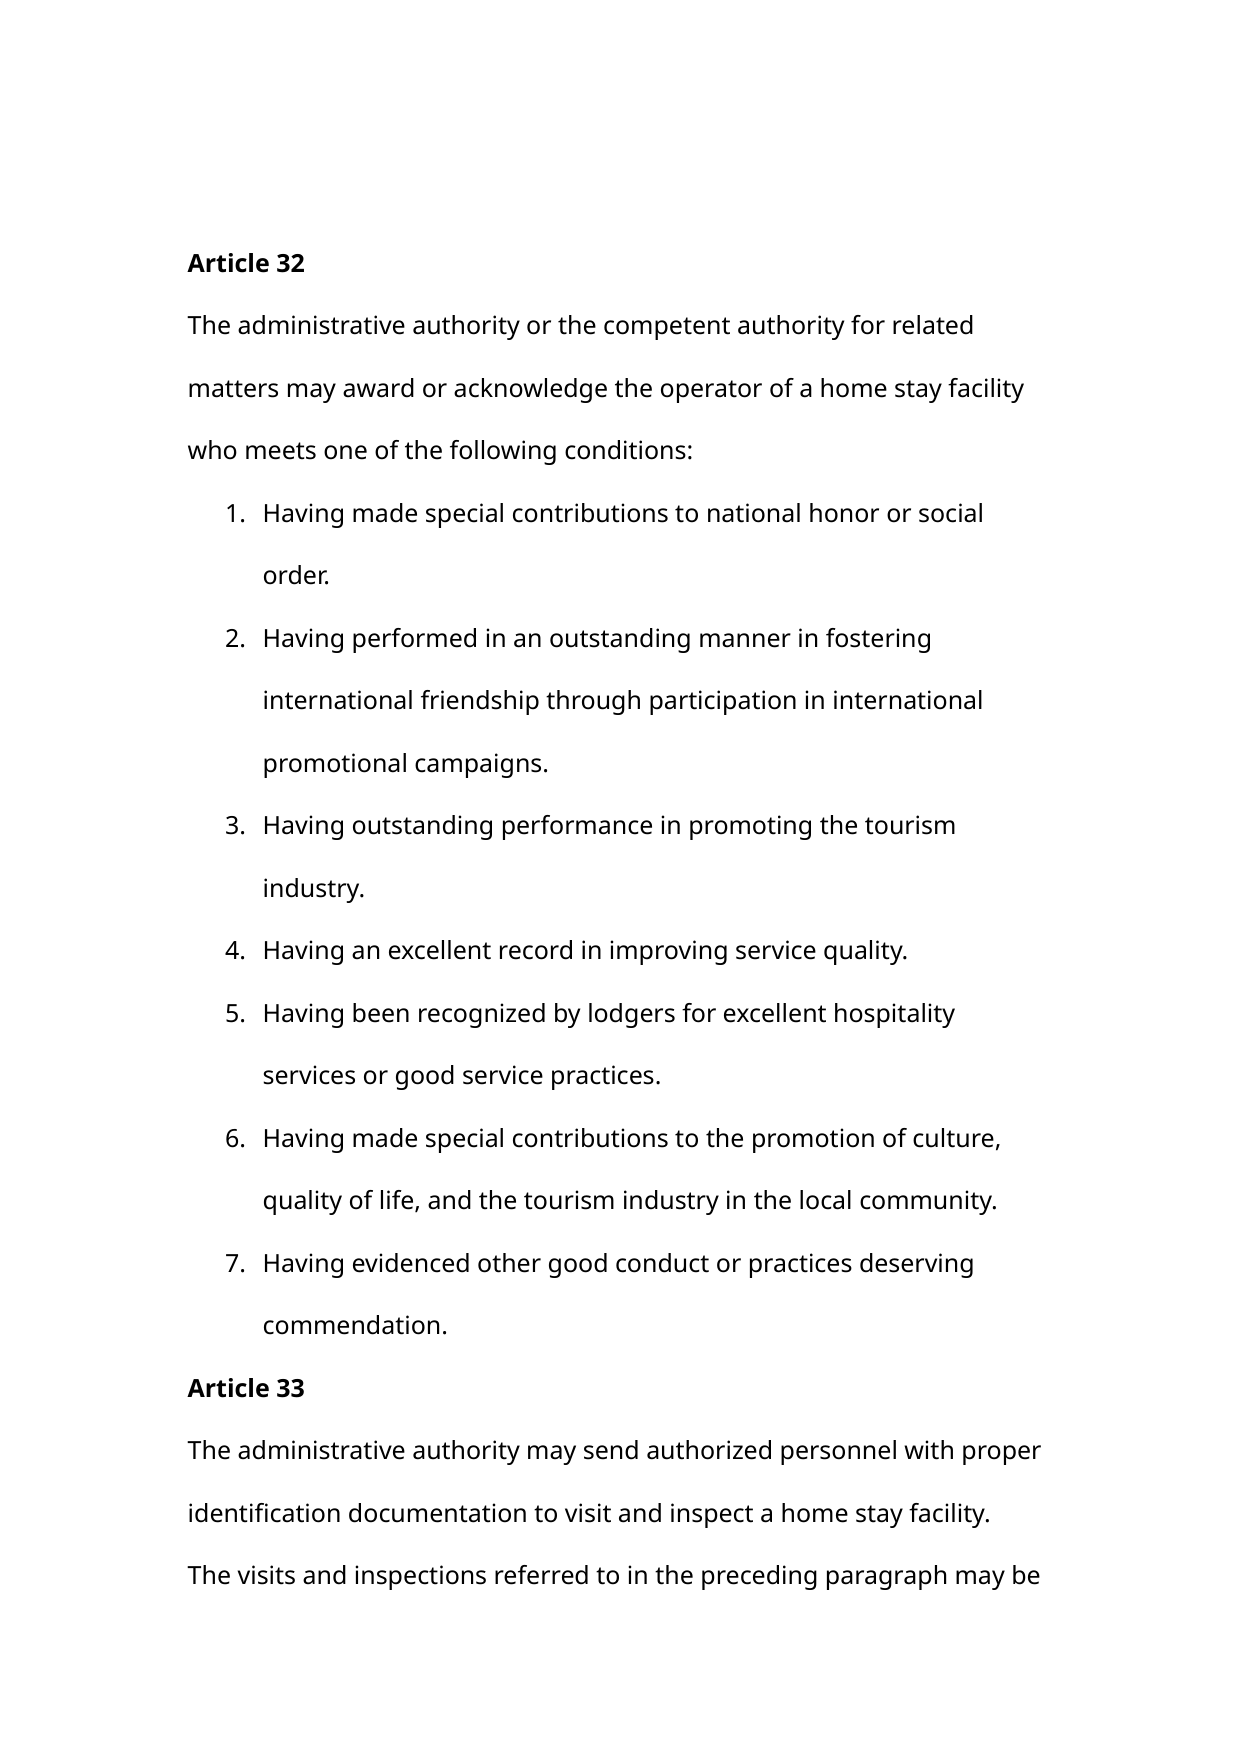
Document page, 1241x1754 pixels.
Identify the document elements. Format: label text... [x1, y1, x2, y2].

list Having an excellent record in improving service quality. [225, 908, 1053, 971]
list Having evidenced other good conduct or practices deserving commendation. [225, 1221, 1053, 1346]
list Having outstanding performance in promoting the tourism industry. [225, 783, 1053, 908]
list Having performed in an outstanding manner in fostering international friendship through participation in international promotional campaigns. [225, 596, 1053, 783]
list Having made special contributions to the promotion of culture, quality of life, and the tourism industry in the local community. [225, 1096, 1053, 1221]
list Having made special contributions to national honor or social order. [225, 471, 1053, 596]
text Article 32 The administrative authority or the competent authority for related matters may award or acknowledge the operator of a home stay facility who meets one of the following conditions: [187, 158, 1053, 471]
text Article 33 The administrative authority may send authorized personnel with proper identification documentation to visit and inspect a home stay facility. The visits and inspections referred to in the preceding paragraph may be [187, 1346, 1053, 1596]
list Having been recognized by lodgers for excellent hospitality services or good service practices. [225, 971, 1053, 1096]
